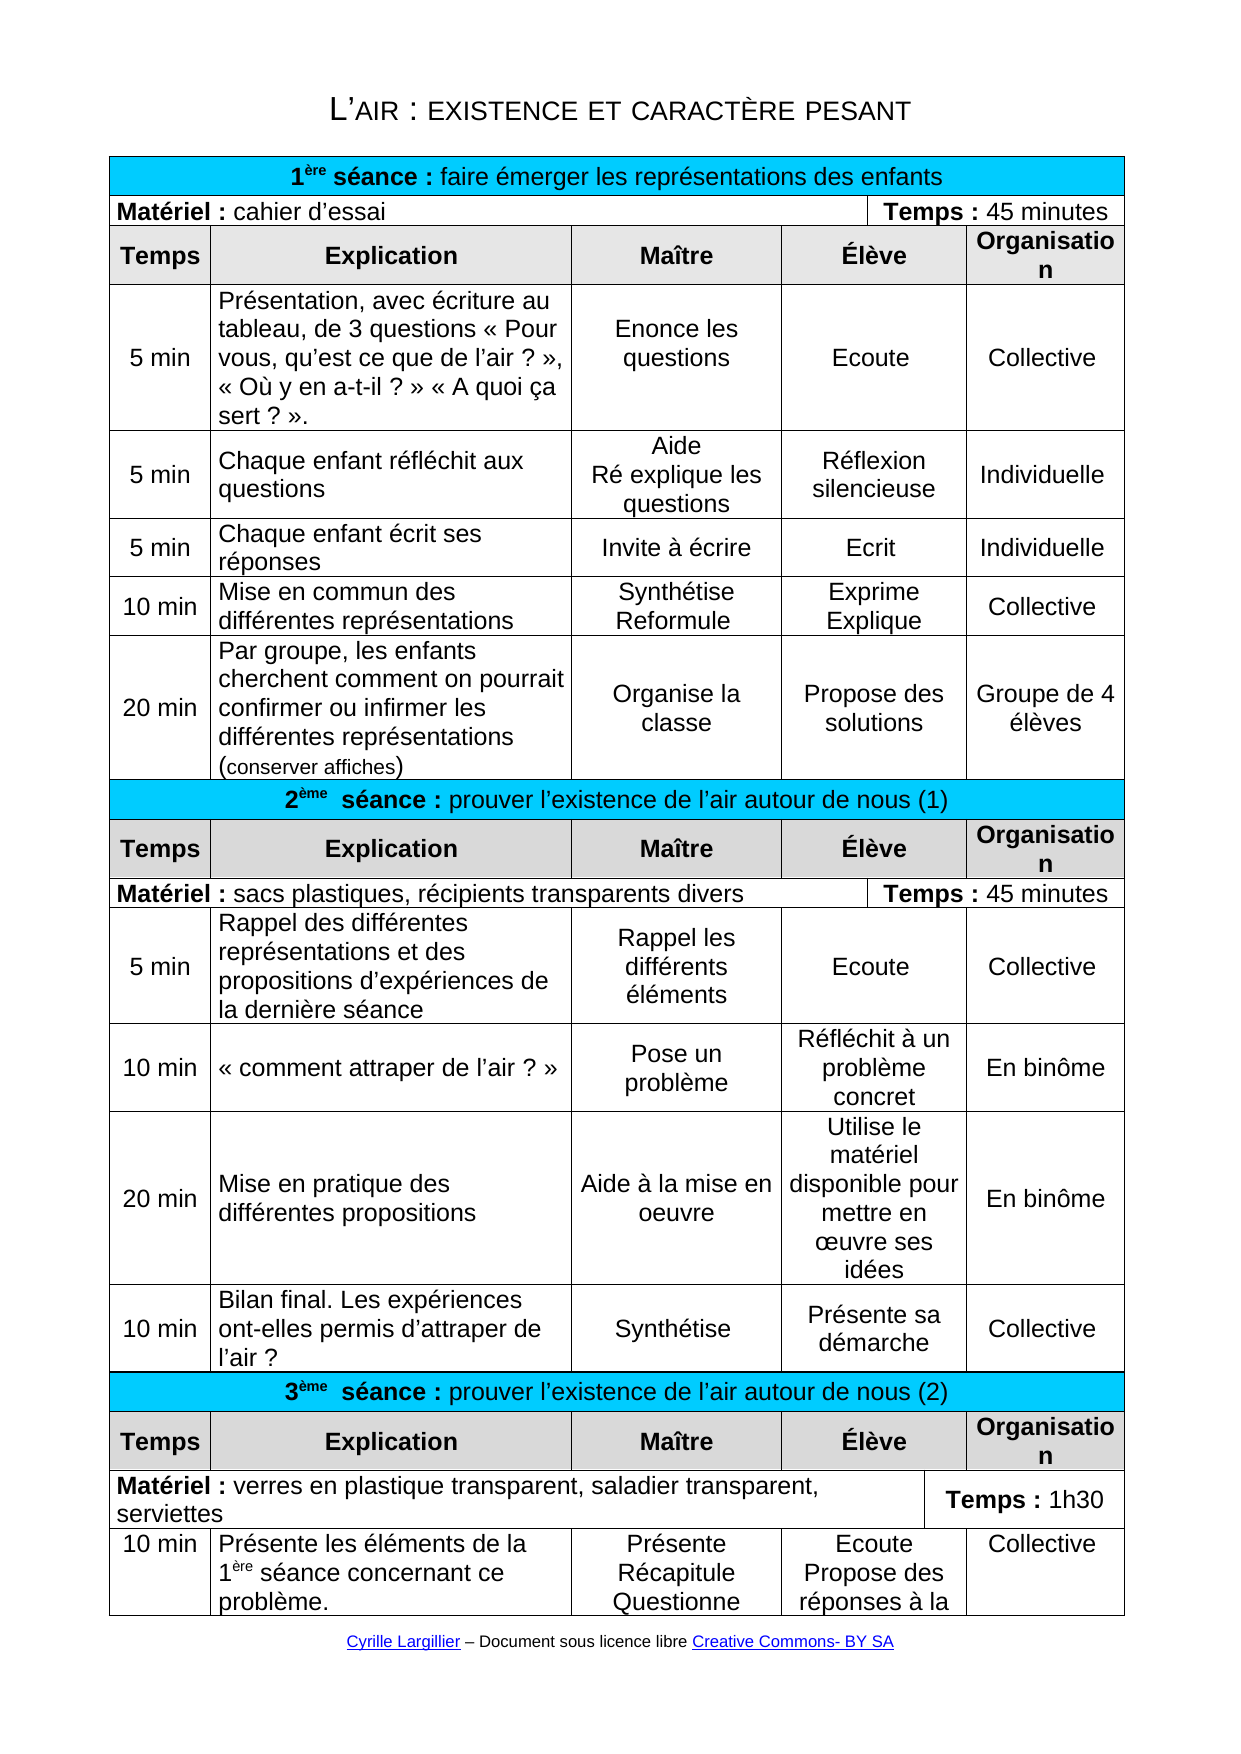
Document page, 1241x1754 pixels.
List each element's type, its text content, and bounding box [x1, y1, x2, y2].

table_cell Élève [782, 1412, 966, 1469]
table_cell Collective [967, 1285, 1124, 1371]
table_cell Présente les éléments de la 1ère séance concernant ce problème. [211, 1529, 571, 1615]
table_cell Aide à la mise en oeuvre [572, 1112, 781, 1284]
table_cell 5 min [110, 519, 210, 576]
table_cell « comment attraper de l’air ? » [211, 1024, 571, 1111]
table_cell 2ème séance : prouver l’existence de l’air autour de nous (1) [110, 780, 1124, 819]
table_cell En binôme [967, 1024, 1124, 1111]
table_cell Réflexion silencieuse [782, 431, 966, 517]
table_cell Bilan final. Les expériences ont-elles permis d’attraper de l’air ? [211, 1285, 571, 1371]
table_cell Exprime Explique [782, 577, 966, 634]
table_cell Maître [572, 1412, 781, 1469]
table_cell Pose un problème [572, 1024, 781, 1111]
table_cell 3ème séance : prouver l’existence de l’air autour de nous (2) [110, 1373, 1124, 1411]
table_cell Ecoute [782, 285, 966, 430]
table_cell 20 min [110, 1112, 210, 1284]
table_cell Enonce les questions [572, 285, 781, 430]
table_cell Individuelle [967, 519, 1124, 576]
table_cell Invite à écrire [572, 519, 781, 576]
table_cell Explication [211, 820, 571, 877]
table_cell Élève [782, 226, 966, 284]
table_cell 10 min [110, 1529, 210, 1615]
table_cell Matériel : verres en plastique transparent, saladier transparent, serviettes [110, 1471, 924, 1528]
table_cell 5 min [110, 431, 210, 517]
table_cell Temps [110, 1412, 210, 1469]
table_cell Collective [967, 908, 1124, 1023]
table_cell Mise en pratique des différentes propositions [211, 1112, 571, 1284]
table_cell Présente sa démarche [782, 1285, 966, 1371]
table_cell Ecrit [782, 519, 966, 576]
table_cell Organisation [967, 820, 1124, 877]
table_cell Rappel les différents éléments [572, 908, 781, 1023]
table_cell Utilise le matériel disponible pour mettre en œuvre ses idées [782, 1112, 966, 1284]
table_cell Maître [572, 226, 781, 284]
table_cell En binôme [967, 1112, 1124, 1284]
table_cell Explication [211, 1412, 571, 1469]
table_cell Présentation, avec écriture au tableau, de 3 questions « Pour vous, qu’est ce que de l’air ? », « Où y en a-t-il ? » « A quoi ça sert ? ». [211, 285, 571, 430]
table_cell 5 min [110, 908, 210, 1023]
table_cell Collective [967, 285, 1124, 430]
table_cell Explication [211, 226, 571, 284]
table_cell Organisation [967, 1412, 1124, 1469]
table_cell Présente Récapitule Questionne [572, 1529, 781, 1615]
table_cell Temps : 1h30 [925, 1471, 1124, 1528]
table_header 1ère séance : faire émerger les représentations des enfants [110, 157, 1124, 195]
table_cell Synthétise [572, 1285, 781, 1371]
table_cell Élève [782, 820, 966, 877]
table_cell Chaque enfant écrit ses réponses [211, 519, 571, 576]
table_cell Réfléchit à un problème concret [782, 1024, 966, 1111]
table_cell Temps : 45 minutes [868, 879, 1124, 907]
table_cell Ecoute Propose des réponses à la [782, 1529, 966, 1615]
table_cell Propose des solutions [782, 636, 966, 779]
table_cell Matériel : sacs plastiques, récipients transparents divers [110, 879, 867, 907]
table_cell Collective [967, 1529, 1124, 1615]
table_cell Temps [110, 226, 210, 284]
table_cell Organise la classe [572, 636, 781, 779]
table_cell Organisation [967, 226, 1124, 284]
table_cell Synthétise Reformule [572, 577, 781, 634]
table_cell Collective [967, 577, 1124, 634]
table_cell Temps : 45 minutes [868, 196, 1124, 225]
table_cell Aide Ré explique les questions [572, 431, 781, 517]
table_cell Temps [110, 820, 210, 877]
table_cell 10 min [110, 577, 210, 634]
table_cell 10 min [110, 1024, 210, 1111]
table_cell Individuelle [967, 431, 1124, 517]
table_cell 5 min [110, 285, 210, 430]
table_cell Par groupe, les enfants cherchent comment on pourrait confirmer ou infirmer les différentes représentations (conserver affiches) [211, 636, 571, 779]
table_cell Matériel : cahier d’essai [110, 196, 867, 225]
table_cell 20 min [110, 636, 210, 779]
table_cell Rappel des différentes représentations et des propositions d’expériences de la dernière séance [211, 908, 571, 1023]
table_cell Mise en commun des différentes représentations [211, 577, 571, 634]
table_cell Groupe de 4 élèves [967, 636, 1124, 779]
table_cell Ecoute [782, 908, 966, 1023]
title L’air : existence et caractère pesant [148, 89, 1092, 127]
table_cell Chaque enfant réfléchit aux questions [211, 431, 571, 517]
table_cell 10 min [110, 1285, 210, 1371]
table_cell Maître [572, 820, 781, 877]
